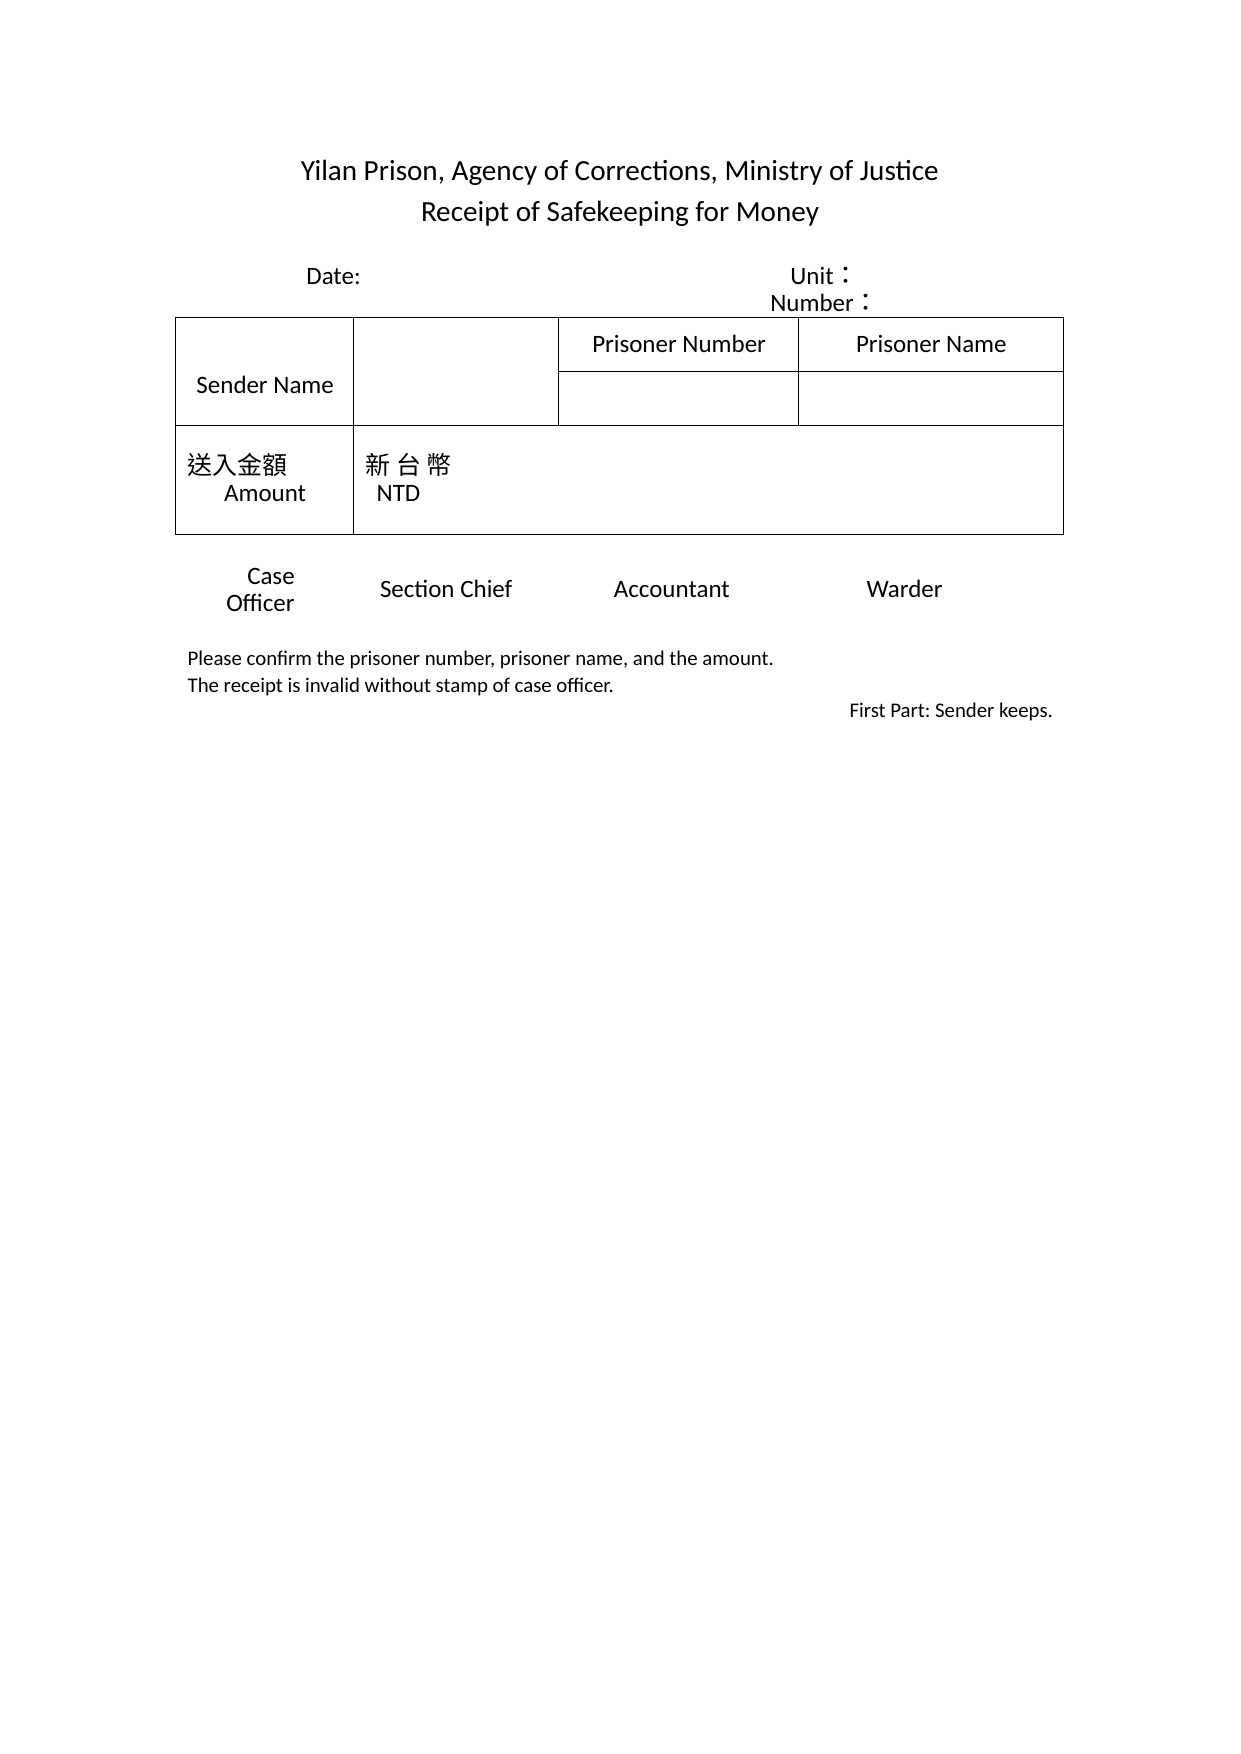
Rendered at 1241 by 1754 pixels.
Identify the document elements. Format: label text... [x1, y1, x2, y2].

table_cell Accountant [523, 535, 741, 643]
table_cell [354, 318, 558, 425]
table_cell Receipt of Safekeeping for Money [176, 198, 1063, 262]
table_cell [799, 372, 1063, 425]
table_cell Prisoner Number [559, 318, 798, 371]
table_cell 新 台 幣 NTD [354, 426, 1063, 534]
table_cell Sender Name [176, 318, 353, 425]
table_cell 送入金額 Amount [176, 426, 353, 534]
table_cell Section Chief [306, 535, 523, 643]
table_cell [954, 535, 1063, 643]
table_cell Date: [176, 263, 758, 317]
text First Part: Sender keeps. [187, 698, 1053, 723]
table_cell Please confirm the prisoner number, prisoner name, and the amount. The receipt is invalid without stamp of case officer. [176, 644, 1063, 698]
table_cell [559, 372, 798, 425]
table_cell Unit： Number： [758, 263, 1063, 317]
table_header Yilan Prison, Agency of Corrections, Ministry of Justice [176, 150, 1063, 198]
table_cell Case Officer [176, 535, 306, 643]
table_cell Prisoner Name [799, 318, 1063, 371]
table_cell Warder [741, 535, 953, 643]
